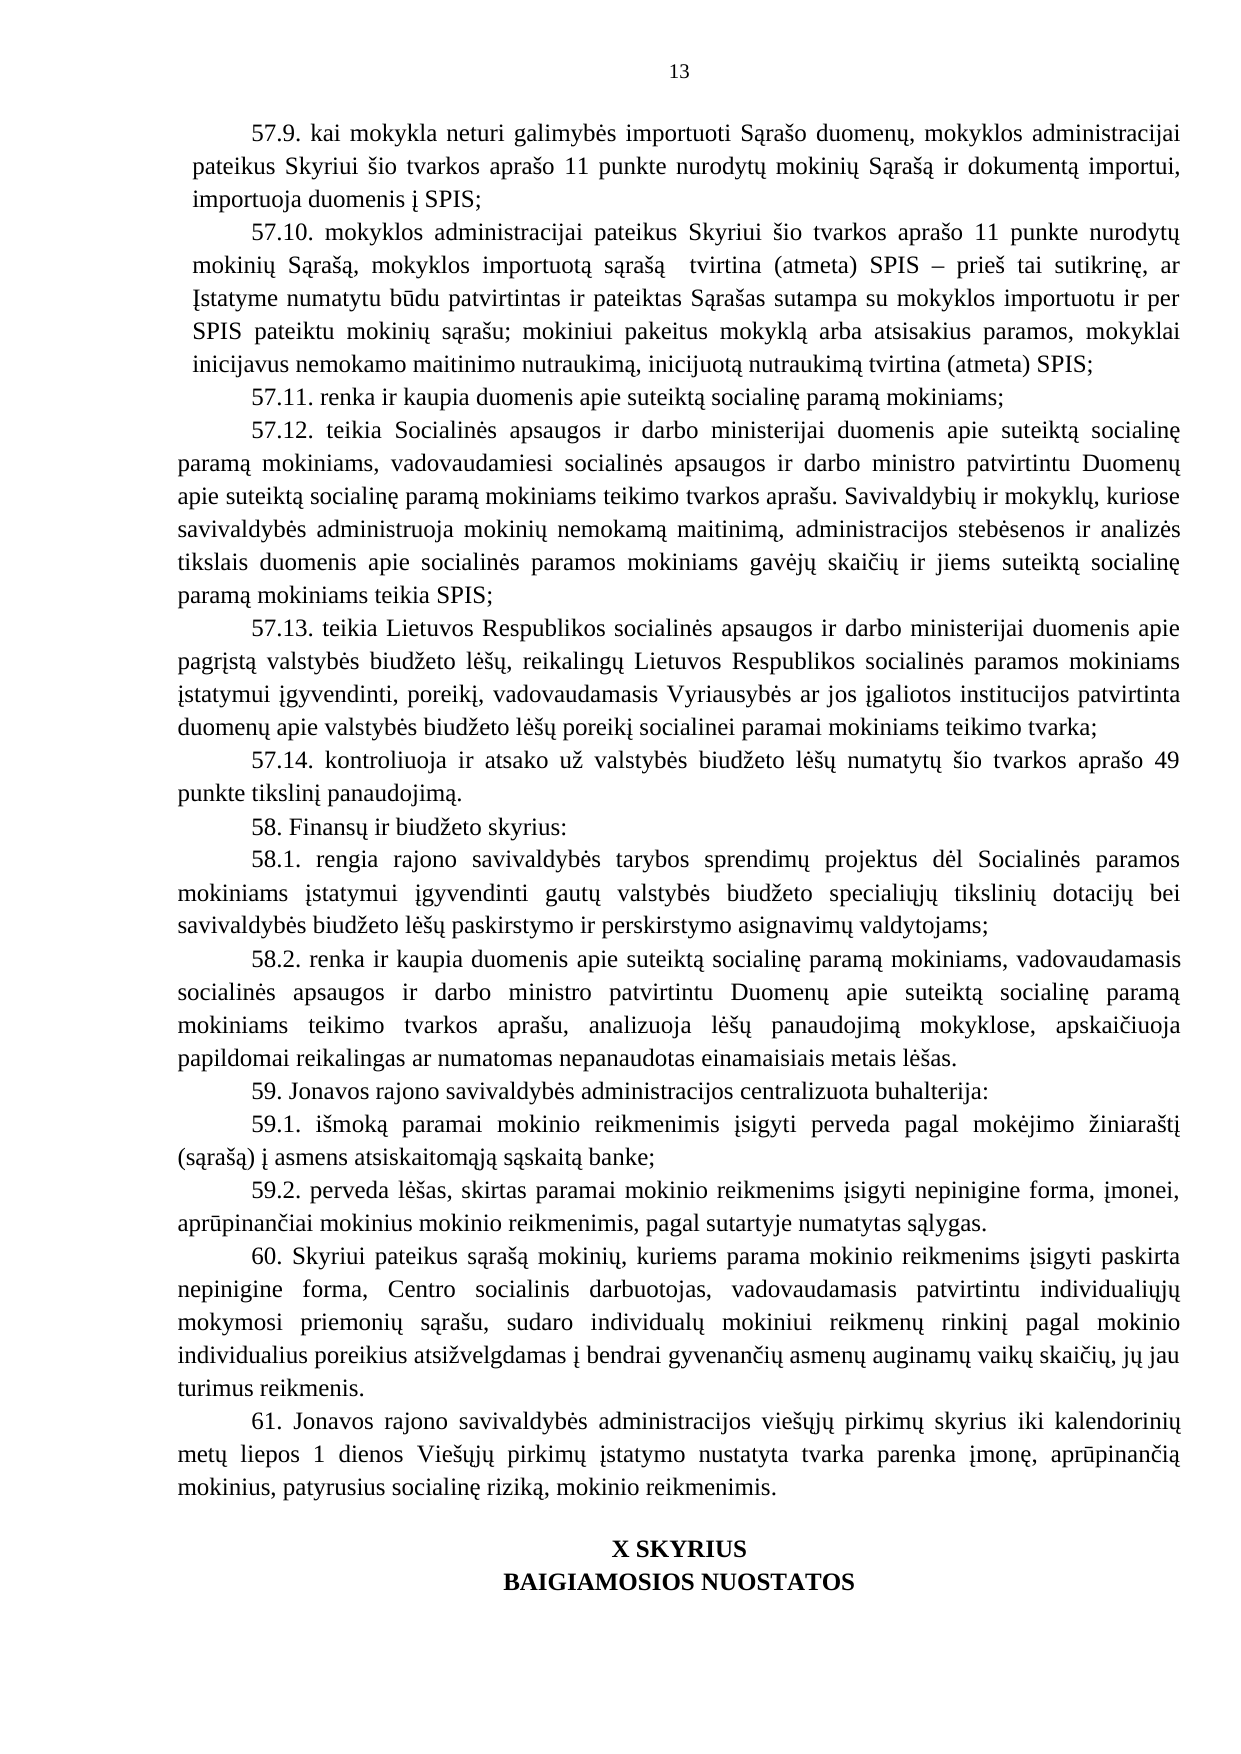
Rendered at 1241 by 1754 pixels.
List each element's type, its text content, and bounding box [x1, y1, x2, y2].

text 57.12. teikia Socialinės apsaugos ir darbo ministerijai duomenis apie suteiktą socialinę paramą mokiniams, vadovaudamiesi socialinės apsaugos ir darbo ministro patvirtintu Duomenų apie suteiktą socialinę paramą mokiniams teikimo tvarkos aprašu. Savivaldybių ir mokyklų, kuriose savivaldybės administruoja mokinių nemokamą maitinimą, administracijos stebėsenos ir analizės tikslais duomenis apie socialinės paramos mokiniams gavėjų skaičių ir jiems suteiktą socialinę paramą mokiniams teikia SPIS; [177, 415, 1181, 609]
text 57.10. mokyklos administracijai pateikus Skyriui šio tvarkos aprašo 11 punkte nurodytų mokinių Sąrašą, mokyklos importuotą sąrašą tvirtina (atmeta) SPIS – prieš tai sutikrinę, ar Įstatyme numatytu būdu patvirtintas ir pateiktas Sąrašas sutampa su mokyklos importuotu ir per SPIS pateiktu mokinių sąrašu; mokiniui pakeitus mokyklą arba atsisakius paramos, mokyklai inicijavus nemokamo maitinimo nutraukimą, inicijuotą nutraukimą tvirtina (atmeta) SPIS; [192, 217, 1181, 378]
text BAIGIAMOSIOS NUOSTATOS [177, 1567, 1181, 1596]
text X SKYRIUS [177, 1534, 1181, 1562]
text 57.11. renka ir kaupia duomenis apie suteiktą socialinę paramą mokiniams; [177, 382, 1181, 411]
text 57.9. kai mokykla neturi galimybės importuoti Sąrašo duomenų, mokyklos administracijai pateikus Skyriui šio tvarkos aprašo 11 punkte nurodytų mokinių Sąrašą ir dokumentą importui, importuoja duomenis į SPIS; [192, 118, 1181, 213]
text 60. Skyriui pateikus sąrašą mokinių, kuriems parama mokinio reikmenims įsigyti paskirta nepinigine forma, Centro socialinis darbuotojas, vadovaudamasis patvirtintu individualiųjų mokymosi priemonių sąrašu, sudaro individualų mokiniui reikmenų rinkinį pagal mokinio individualius poreikius atsižvelgdamas į bendrai gyvenančių asmenų auginamų vaikų skaičių, jų jau turimus reikmenis. [177, 1241, 1181, 1402]
text 59. Jonavos rajono savivaldybės administracijos centralizuota buhalterija: [177, 1076, 1181, 1104]
text 59.2. perveda lėšas, skirtas paramai mokinio reikmenims įsigyti nepinigine forma, įmonei, aprūpinančiai mokinius mokinio reikmenimis, pagal sutartyje numatytas sąlygas. [177, 1175, 1181, 1237]
text 58.1. rengia rajono savivaldybės tarybos sprendimų projektus dėl Socialinės paramos mokiniams įstatymui įgyvendinti gautų valstybės biudžeto specialiųjų tikslinių dotacijų bei savivaldybės biudžeto lėšų paskirstymo ir perskirstymo asignavimų valdytojams; [177, 844, 1181, 939]
text 57.14. kontroliuoja ir atsako už valstybės biudžeto lėšų numatytų šio tvarkos aprašo 49 punkte tikslinį panaudojimą. [177, 746, 1181, 807]
text 58.2. renka ir kaupia duomenis apie suteiktą socialinę paramą mokiniams, vadovaudamasis socialinės apsaugos ir darbo ministro patvirtintu Duomenų apie suteiktą socialinę paramą mokiniams teikimo tvarkos aprašu, analizuoja lėšų panaudojimą mokyklose, apskaičiuoja papildomai reikalingas ar numatomas nepanaudotas einamaisiais metais lėšas. [177, 944, 1181, 1071]
text 59.1. išmoką paramai mokinio reikmenimis įsigyti perveda pagal mokėjimo žiniaraštį (sąrašą) į asmens atsiskaitomąją sąskaitą banke; [177, 1109, 1181, 1171]
text 58. Finansų ir biudžeto skyrius: [177, 812, 1181, 840]
text 61. Jonavos rajono savivaldybės administracijos viešųjų pirkimų skyrius iki kalendorinių metų liepos 1 dienos Viešųjų pirkimų įstatymo nustatyta tvarka parenka įmonę, aprūpinančią mokinius, patyrusius socialinę riziką, mokinio reikmenimis. [177, 1406, 1181, 1501]
text 57.13. teikia Lietuvos Respublikos socialinės apsaugos ir darbo ministerijai duomenis apie pagrįstą valstybės biudžeto lėšų, reikalingų Lietuvos Respublikos socialinės paramos mokiniams įstatymui įgyvendinti, poreikį, vadovaudamasis Vyriausybės ar jos įgaliotos institucijos patvirtinta duomenų apie valstybės biudžeto lėšų poreikį socialinei paramai mokiniams teikimo tvarka; [177, 613, 1181, 741]
